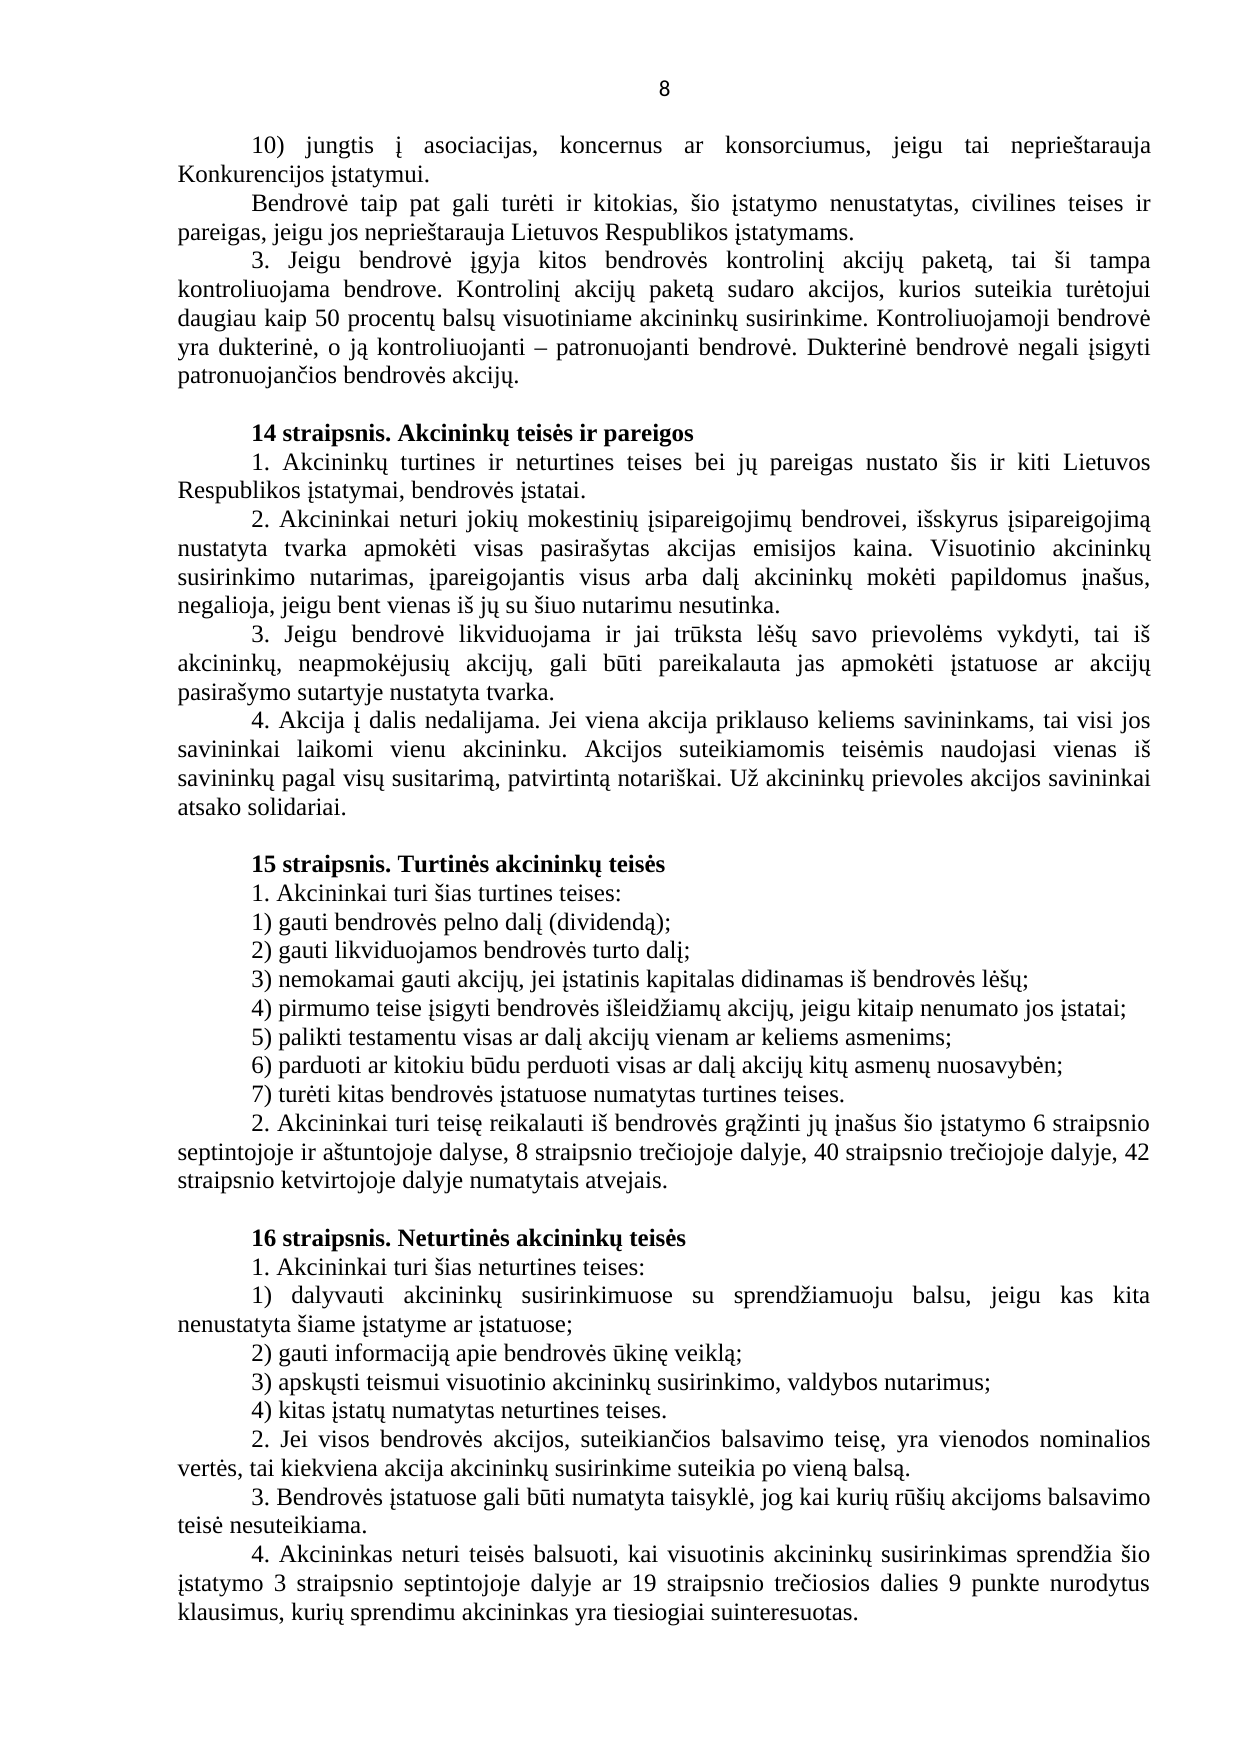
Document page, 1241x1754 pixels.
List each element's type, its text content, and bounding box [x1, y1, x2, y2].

text 1. Akcininkai turi šias neturtines teises: [177, 1252, 1152, 1281]
text 1. Akcininkų turtines ir neturtines teises bei jų pareigas nustato šis ir kiti Lietuvos Respublikos įstatymai, bendrovės įstatai. [177, 447, 1152, 504]
text 2. Jei visos bendrovės akcijos, suteikiančios balsavimo teisę, yra vienodos nominalios vertės, tai kiekviena akcija akcininkų susirinkime suteikia po vieną balsą. [177, 1424, 1152, 1482]
text 4) pirmumo teise įsigyti bendrovės išleidžiamų akcijų, jeigu kitaip nenumato jos įstatai; [177, 993, 1152, 1022]
text 2. Akcininkai neturi jokių mokestinių įsipareigojimų bendrovei, išskyrus įsipareigojimą nustatyta tvarka apmokėti visas pasirašytas akcijas emisijos kaina. Visuotinio akcininkų susirinkimo nutarimas, įpareigojantis visus arba dalį akcininkų mokėti papildomus įnašus, negalioja, jeigu bent vienas iš jų su šiuo nutarimu nesutinka. [177, 504, 1152, 619]
text 3. Jeigu bendrovė likviduojama ir jai trūksta lėšų savo prievolėms vykdyti, tai iš akcininkų, neapmokėjusių akcijų, gali būti pareikalauta jas apmokėti įstatuose ar akcijų pasirašymo sutartyje nustatyta tvarka. [177, 619, 1152, 706]
text 4. Akcija į dalis nedalijama. Jei viena akcija priklauso keliems savininkams, tai visi jos savininkai laikomi vienu akcininku. Akcijos suteikiamomis teisėmis naudojasi vienas iš savininkų pagal visų susitarimą, patvirtintą notariškai. Už akcininkų prievoles akcijos savininkai atsako solidariai. [177, 706, 1152, 821]
text 16 straipsnis. Neturtinės akcininkų teisės [177, 1223, 1152, 1252]
text 4. Akcininkas neturi teisės balsuoti, kai visuotinis akcininkų susirinkimas sprendžia šio įstatymo 3 straipsnio septintojoje dalyje ar 19 straipsnio trečiosios dalies 9 punkte nurodytus klausimus, kurių sprendimu akcininkas yra tiesiogiai suinteresuotas. [177, 1539, 1152, 1626]
text 15 straipsnis. Turtinės akcininkų teisės [177, 849, 1152, 878]
text 10) jungtis į asociacijas, koncernus ar konsorciumus, jeigu tai neprieštarauja Konkurencijos įstatymui. [177, 131, 1152, 188]
text 1) dalyvauti akcininkų susirinkimuose su sprendžiamuoju balsu, jeigu kas kita nenustatyta šiame įstatyme ar įstatuose; [177, 1281, 1152, 1338]
text 1) gauti bendrovės pelno dalį (dividendą); [177, 907, 1152, 936]
text 6) parduoti ar kitokiu būdu perduoti visas ar dalį akcijų kitų asmenų nuosavybėn; [177, 1051, 1152, 1079]
text 7) turėti kitas bendrovės įstatuose numatytas turtines teises. [177, 1079, 1152, 1108]
text Bendrovė taip pat gali turėti ir kitokias, šio įstatymo nenustatytas, civilines teises ir pareigas, jeigu jos neprieštarauja Lietuvos Respublikos įstatymams. [177, 188, 1152, 246]
text 2. Akcininkai turi teisę reikalauti iš bendrovės grąžinti jų įnašus šio įstatymo 6 straipsnio septintojoje ir aštuntojoje dalyse, 8 straipsnio trečiojoje dalyje, 40 straipsnio trečiojoje dalyje, 42 straipsnio ketvirtojoje dalyje numatytais atvejais. [177, 1108, 1152, 1194]
text 2) gauti informaciją apie bendrovės ūkinę veiklą; [177, 1338, 1152, 1367]
text 1. Akcininkai turi šias turtines teises: [177, 878, 1152, 907]
text 3. Bendrovės įstatuose gali būti numatyta taisyklė, jog kai kurių rūšių akcijoms balsavimo teisė nesuteikiama. [177, 1482, 1152, 1539]
text 3) apskųsti teismui visuotinio akcininkų susirinkimo, valdybos nutarimus; [177, 1367, 1152, 1396]
text 14 straipsnis. Akcininkų teisės ir pareigos [177, 418, 1152, 447]
text 4) kitas įstatų numatytas neturtines teises. [177, 1396, 1152, 1424]
text 3. Jeigu bendrovė įgyja kitos bendrovės kontrolinį akcijų paketą, tai ši tampa kontroliuojama bendrove. Kontrolinį akcijų paketą sudaro akcijos, kurios suteikia turėtojui daugiau kaip 50 procentų balsų visuotiniame akcininkų susirinkime. Kontroliuojamoji bendrovė yra dukterinė, o ją kontroliuojanti – patronuojanti bendrovė. Dukterinė bendrovė negali įsigyti patronuojančios bendrovės akcijų. [177, 246, 1152, 389]
text 3) nemokamai gauti akcijų, jei įstatinis kapitalas didinamas iš bendrovės lėšų; [177, 964, 1152, 993]
text 5) palikti testamentu visas ar dalį akcijų vienam ar keliems asmenims; [177, 1022, 1152, 1051]
text 2) gauti likviduojamos bendrovės turto dalį; [177, 936, 1152, 964]
